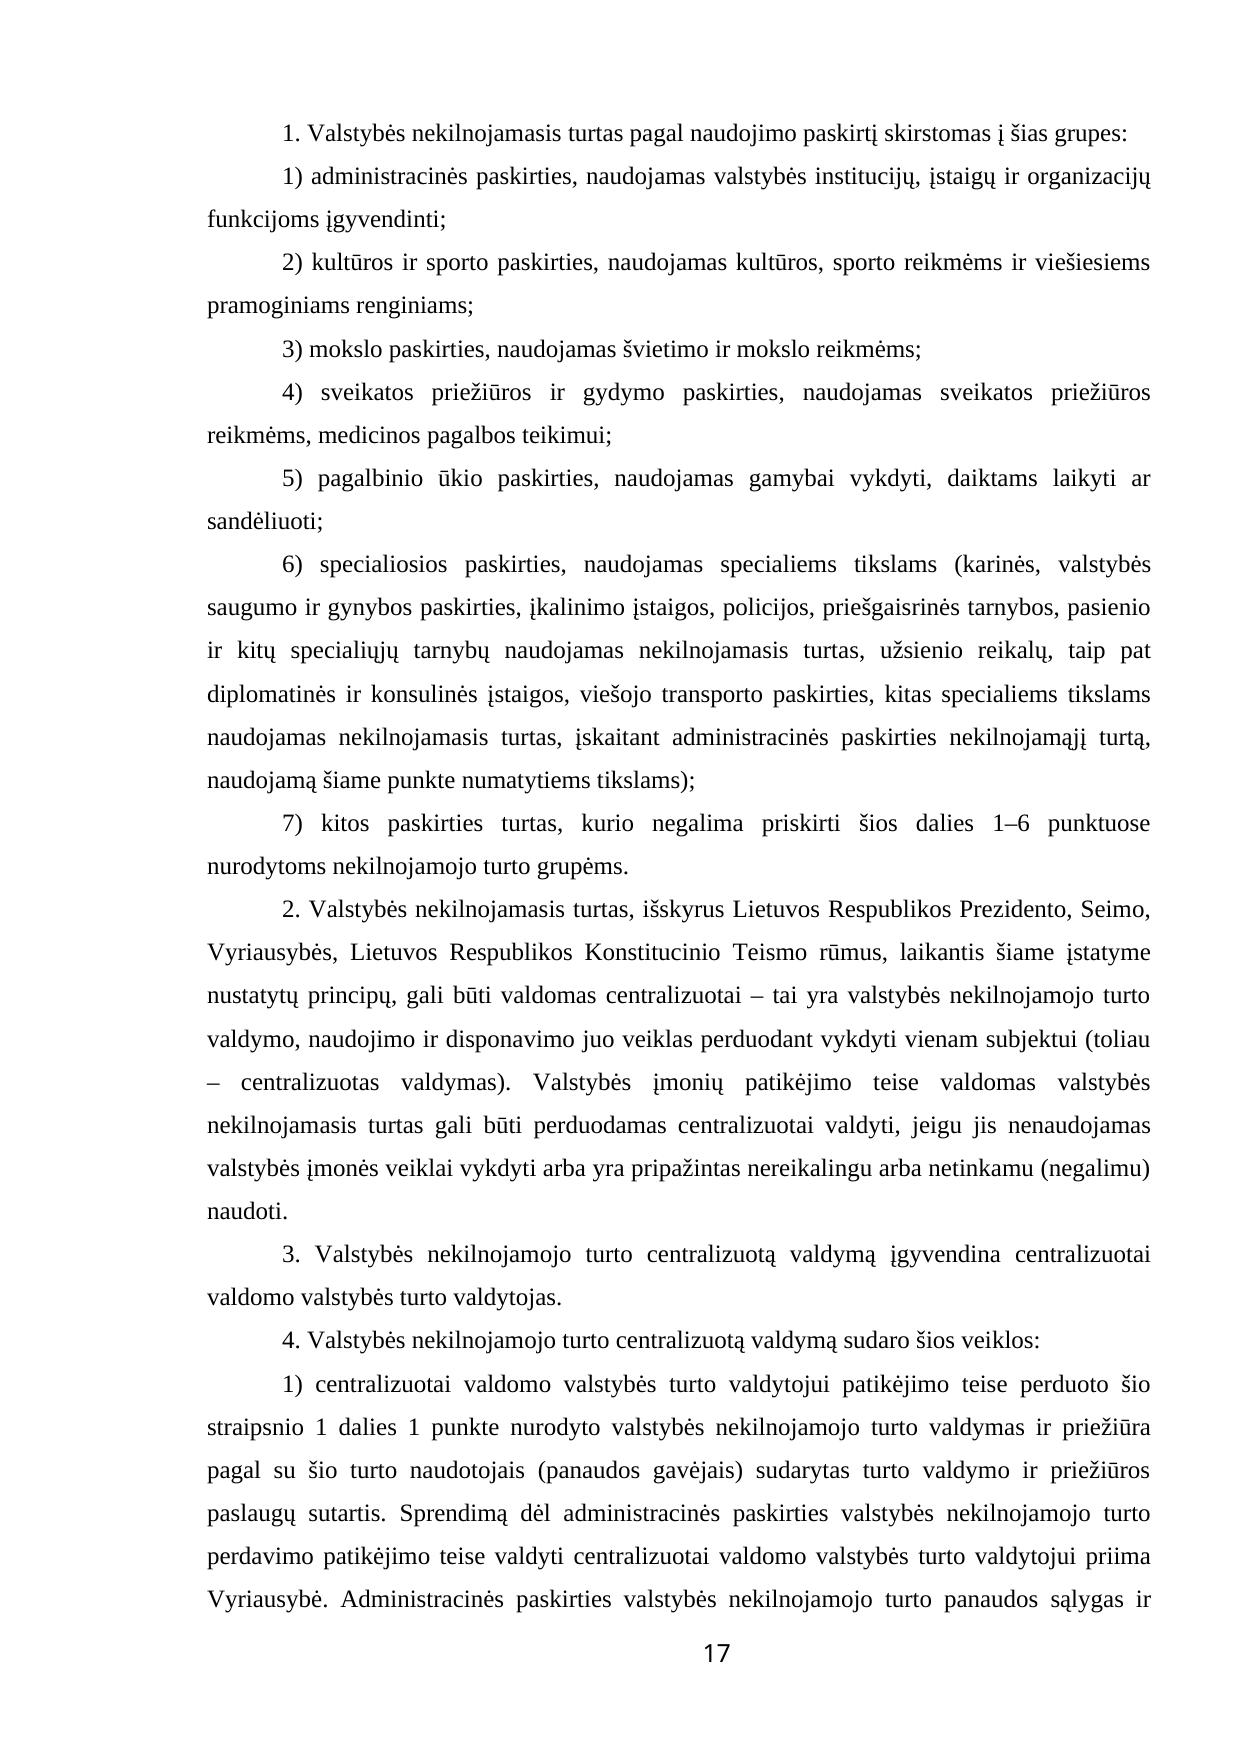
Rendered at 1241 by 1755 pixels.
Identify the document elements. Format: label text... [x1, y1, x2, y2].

text 1) administracinės paskirties, naudojamas valstybės institucijų, įstaigų ir organizacijų funkcijoms įgyvendinti; [207, 161, 1152, 233]
text 4) sveikatos priežiūros ir gydymo paskirties, naudojamas sveikatos priežiūros reikmėms, medicinos pagalbos teikimui; [207, 377, 1152, 449]
text 1. Valstybės nekilnojamasis turtas pagal naudojimo paskirtį skirstomas į šias grupes: [207, 118, 1152, 147]
text 3. Valstybės nekilnojamojo turto centralizuotą valdymą įgyvendina centralizuotai valdomo valstybės turto valdytojas. [207, 1239, 1152, 1311]
text 5) pagalbinio ūkio paskirties, naudojamas gamybai vykdyti, daiktams laikyti ar sandėliuoti; [207, 463, 1152, 535]
text 7) kitos paskirties turtas, kurio negalima priskirti šios dalies 1–6 punktuose nurodytoms nekilnojamojo turto grupėms. [207, 808, 1152, 880]
text 2) kultūros ir sporto paskirties, naudojamas kultūros, sporto reikmėms ir viešiesiems pramoginiams renginiams; [207, 247, 1152, 319]
text 1) centralizuotai valdomo valstybės turto valdytojui patikėjimo teise perduoto šio straipsnio 1 dalies 1 punkte nurodyto valstybės nekilnojamojo turto valdymas ir priežiūra pagal su šio turto naudotojais (panaudos gavėjais) sudarytas turto valdymo ir priežiūros paslaugų sutartis. Sprendimą dėl administracinės paskirties valstybės nekilnojamojo turto perdavimo patikėjimo teise valdyti centralizuotai valdomo valstybės turto valdytojui priima Vyriausybė. Administracinės paskirties valstybės nekilnojamojo turto panaudos sąlygas ir [207, 1369, 1152, 1613]
text 2. Valstybės nekilnojamasis turtas, išskyrus Lietuvos Respublikos Prezidento, Seimo, Vyriausybės, Lietuvos Respublikos Konstitucinio Teismo rūmus, laikantis šiame įstatyme nustatytų principų, gali būti valdomas centralizuotai – tai yra valstybės nekilnojamojo turto valdymo, naudojimo ir disponavimo juo veiklas perduodant vykdyti vienam subjektui (toliau – centralizuotas valdymas). Valstybės įmonių patikėjimo teise valdomas valstybės nekilnojamasis turtas gali būti perduodamas centralizuotai valdyti, jeigu jis nenaudojamas valstybės įmonės veiklai vykdyti arba yra pripažintas nereikalingu arba netinkamu (negalimu) naudoti. [207, 894, 1152, 1225]
text 3) mokslo paskirties, naudojamas švietimo ir mokslo reikmėms; [207, 334, 1152, 362]
text 4. Valstybės nekilnojamojo turto centralizuotą valdymą sudaro šios veiklos: [207, 1326, 1152, 1354]
text 6) specialiosios paskirties, naudojamas specialiems tikslams (karinės, valstybės saugumo ir gynybos paskirties, įkalinimo įstaigos, policijos, priešgaisrinės tarnybos, pasienio ir kitų specialiųjų tarnybų naudojamas nekilnojamasis turtas, užsienio reikalų, taip pat diplomatinės ir konsulinės įstaigos, viešojo transporto paskirties, kitas specialiems tikslams naudojamas nekilnojamasis turtas, įskaitant administracinės paskirties nekilnojamąjį turtą, naudojamą šiame punkte numatytiems tikslams); [207, 549, 1152, 794]
